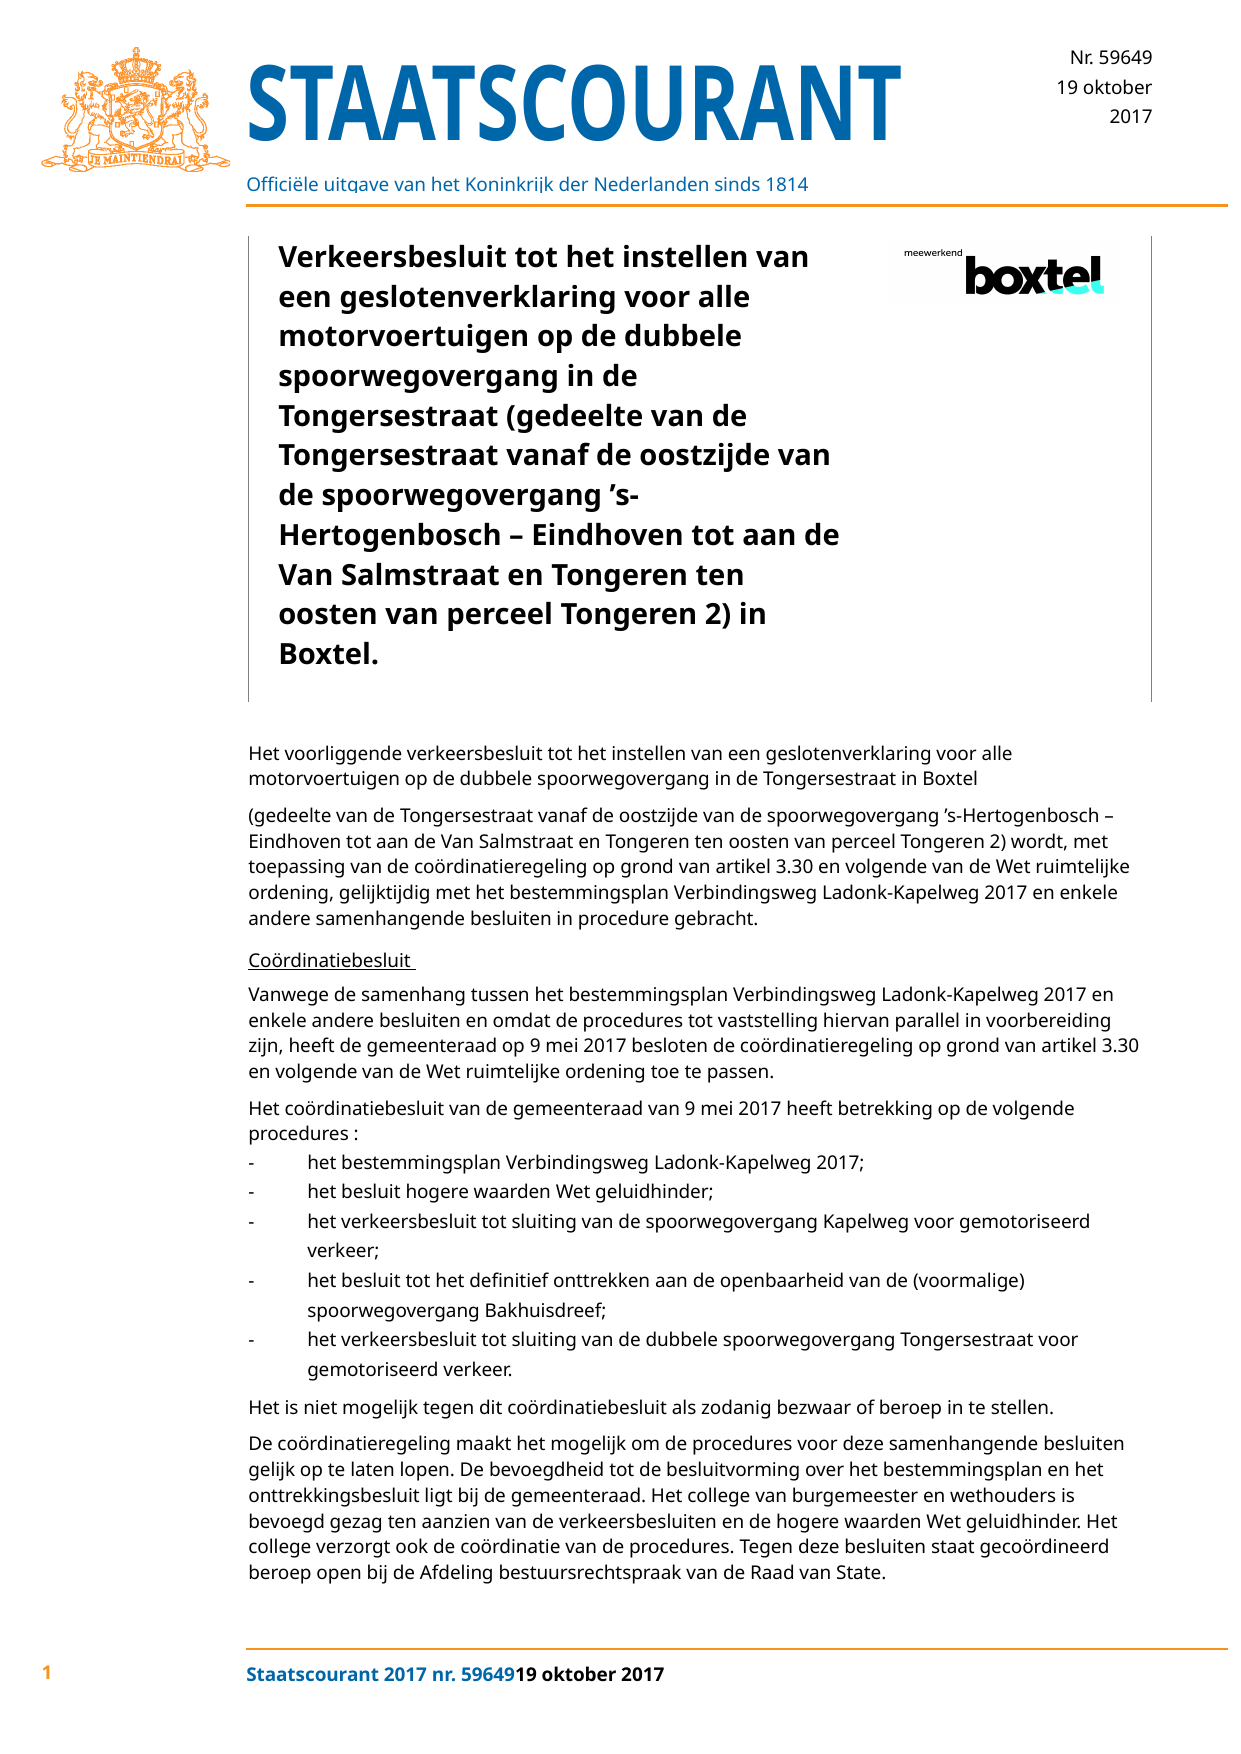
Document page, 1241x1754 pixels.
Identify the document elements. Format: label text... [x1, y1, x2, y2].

list het bestemmingsplan Verbindingsweg Ladonk-Kapelweg 2017; [248, 1149, 1152, 1175]
picture [41, 47, 231, 172]
list het besluit tot het definitief onttrekken aan de openbaarheid van de (voormalige) spoorwegovergang Bakhuisdreef; [248, 1267, 1152, 1323]
list het verkeersbesluit tot sluiting van de spoorwegovergang Kapelweg voor gemotoriseerd verkeer; [248, 1208, 1152, 1263]
text Het coördinatiebesluit van de gemeenteraad van 9 mei 2017 heeft betrekking op de volgende procedures : [248, 1095, 1152, 1146]
text Het voorliggende verkeersbesluit tot het instellen van een geslotenverklaring voor alle motorvoertuigen op de dubbele spoorwegovergang in de Tongersestraat in Boxtel [248, 740, 1152, 791]
list het besluit hogere waarden Wet geluidhinder; [248, 1178, 1152, 1204]
text Vanwege de samenhang tussen het bestemmingsplan Verbindingsweg Ladonk-Kapelweg 2017 en enkele andere besluiten en omdat de procedures tot vaststelling hiervan parallel in voorbereiding zijn, heeft de gemeenteraad op 9 mei 2017 besloten de coördinatieregeling op grond van artikel 3.30 en volgende van de Wet ruimtelijke ordening toe te passen. [248, 981, 1152, 1084]
table_header Verkeersbesluit tot het instellen van een geslotenverklaring voor alle motorvoertuigen op de dubbele spoorwegovergang in de Tongersestraat (gedeelte van de Tongersestraat vanaf de oostzijde van de spoorwegovergang ’s-Hertogenbosch – Eindhoven tot aan de Van Salmstraat en Tongeren ten oosten van perceel Tongeren 2) in Boxtel. [249, 236, 850, 702]
text Het is niet mogelijk tegen dit coördinatiebesluit als zodanig bezwaar of beroep in te stellen. [248, 1394, 1152, 1420]
text (gedeelte van de Tongersestraat vanaf de oostzijde van de spoorwegovergang ’s-Hertogenbosch – Eindhoven tot aan de Van Salmstraat en Tongeren ten oosten van perceel Tongeren 2) wordt, met toepassing van de coördinatieregeling op grond van artikel 3.30 en volgende van de Wet ruimtelijke ordening, gelijktijdig met het bestemmingsplan Verbindingsweg Ladonk-Kapelweg 2017 en enkele andere samenhangende besluiten in procedure gebracht. [248, 802, 1152, 931]
text Coördinatiebesluit [248, 947, 1152, 973]
table_header [850, 236, 1151, 702]
text De coördinatieregeling maakt het mogelijk om de procedures voor deze samenhangende besluiten gelijk op te laten lopen. De bevoegdheid tot de besluitvorming over het bestemmingsplan en het onttrekkingsbesluit ligt bij de gemeenteraad. Het college van burgemeester en wethouders is bevoegd gezag ten aanzien van de verkeersbesluiten en de hogere waarden Wet geluidhinder. Het college verzorgt ook de coördinatie van de procedures. Tegen deze besluiten staat gecoördineerd beroep open bij de Afdeling bestuursrechtspraak van de Raad van State. [248, 1431, 1152, 1585]
list het verkeersbesluit tot sluiting van de dubbele spoorwegovergang Tongersestraat voor gemotoriseerd verkeer. [248, 1326, 1152, 1382]
picture [882, 236, 1119, 309]
